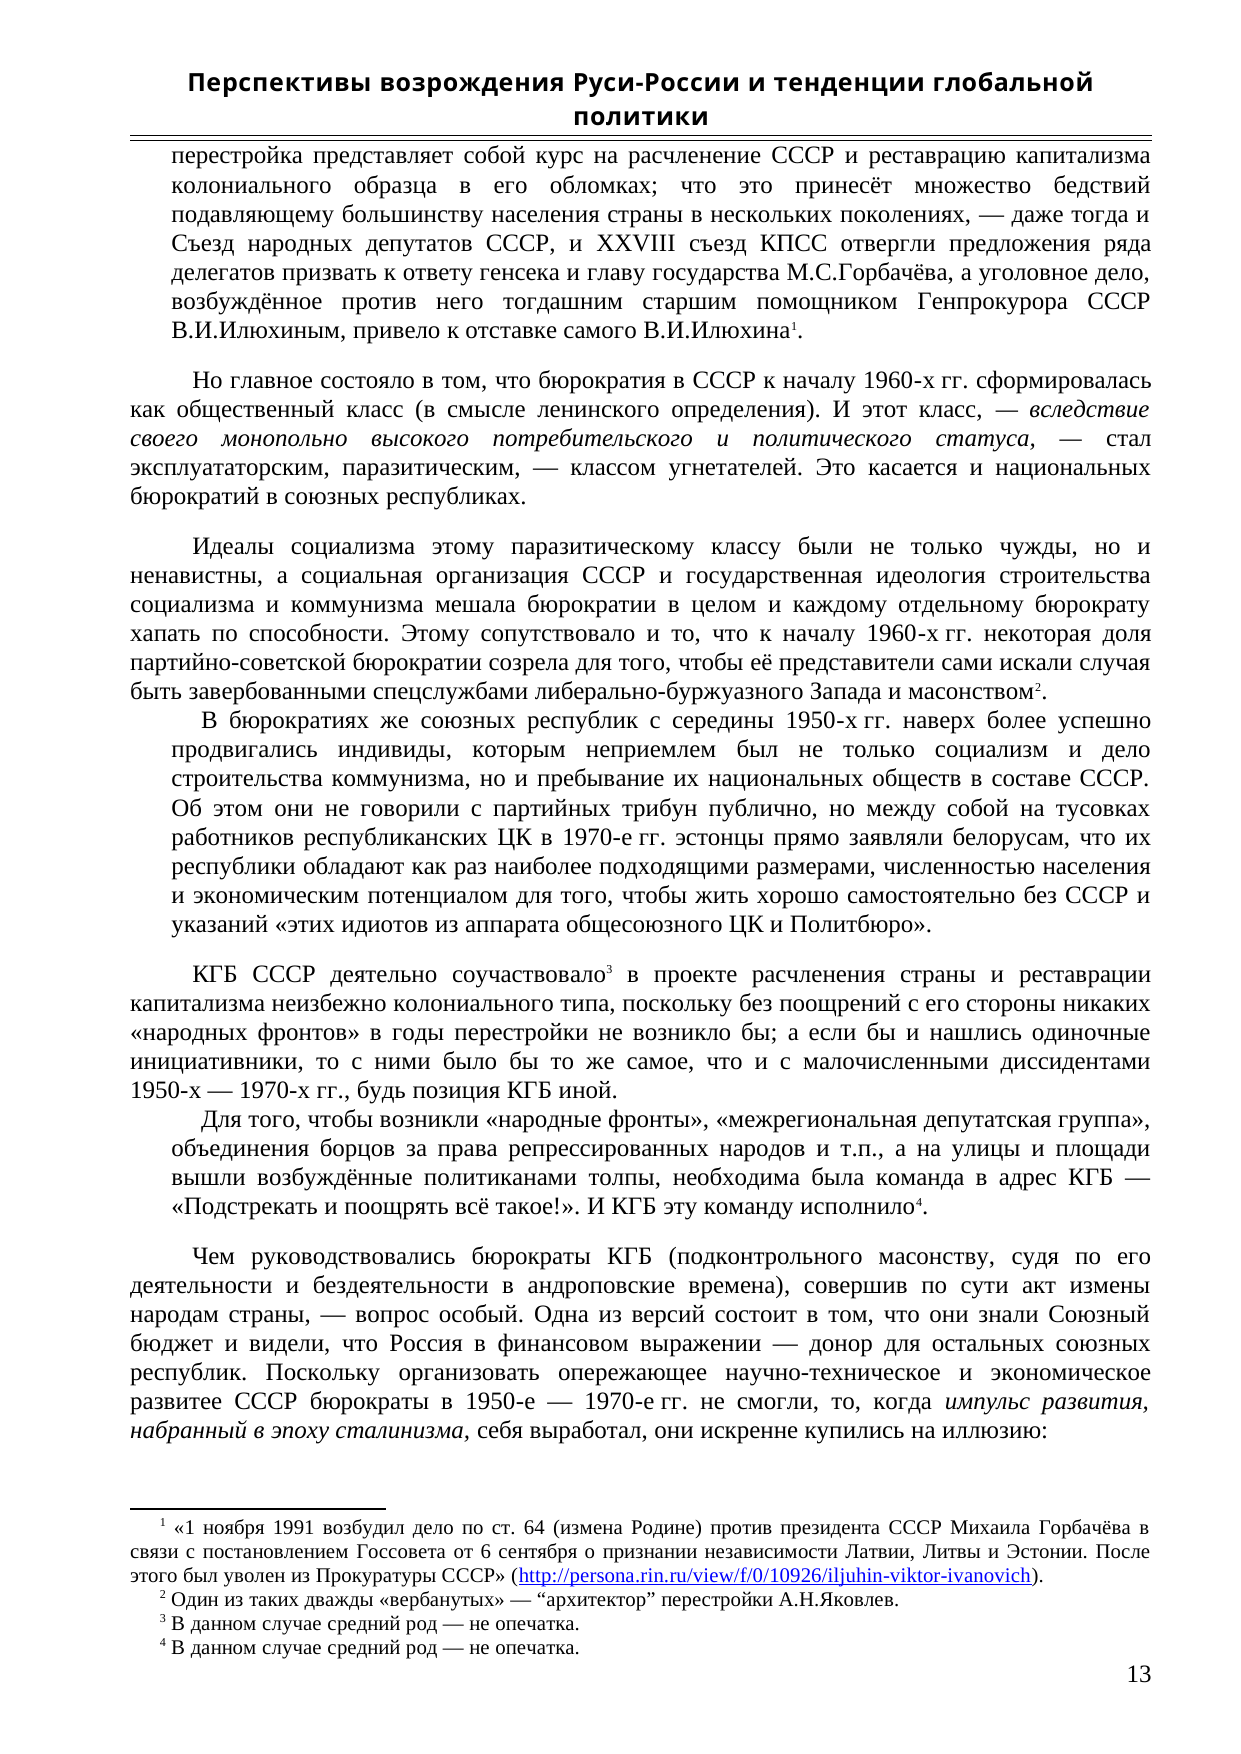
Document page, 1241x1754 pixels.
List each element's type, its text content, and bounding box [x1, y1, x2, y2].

text В данном случае средний род — не опечатка. [130, 1635, 1152, 1659]
text Но главное состояло в том, что бюрократия в СССР к началу 1960‑х гг. сформировалась как общественный класс (в смысле ленинского определения). И этот класс, — вследствие своего монопольно высокого потребительского и политического статуса, — стал эксплуататорским, паразитическим, — классом угнетателей. Это касается и национальных бюрократий в союзных республиках. [130, 365, 1152, 510]
text КГБ СССР деятельно соучаствовало в проекте расчленения страны и реставрации капитализма неизбежно колониального типа, поскольку без поощрений с его стороны никаких «народных фронтов» в годы перестройки не возникло бы; а если бы и нашлись одиночные инициативники, то с ними было бы то же самое, что и с малочисленными диссидентами 1950‑х — 1970‑х гг., будь позиция КГБ иной. [130, 958, 1152, 1104]
text Один из таких дважды «вербанутых» — “архитектор” перестройки А.Н.Яковлев. [130, 1587, 1152, 1611]
text «1 ноября 1991 возбудил дело по ст. 64 (измена Родине) против президента СССР Михаила Горбачёва в связи с постановлением Госсовета от 6 сентября о признании независимости Латвии, Литвы и Эстонии. После этого был уволен из Прокуратуры СССР» (http://persona.rin.ru/view/f/0/10926/iljuhin-viktor-ivanovich). [130, 1515, 1152, 1587]
text Для того, чтобы возникли «народные фронты», «межрегиональная депутатская группа», объединения борцов за права репрессированных народов и т.п., а на улицы и площади вышли возбуждённые политиканами толпы, необходима была команда в адрес КГБ — «Подстрекать и поощрять всё такое!». И КГБ эту команду исполнило. [171, 1104, 1152, 1220]
text В данном случае средний род — не опечатка. [130, 1611, 1152, 1635]
text Чем руководствовались бюрократы КГБ (подконтрольного масонству, судя по его деятельности и бездеятельности в андроповские времена), совершив по сути акт измены народам страны, — вопрос особый. Одна из версий состоит в том, что они знали Союзный бюджет и видели, что Россия в финансовом выражении — донор для остальных союзных республик. Поскольку организовать опережающее научно-техническое и экономическое развитее СССР бюрократы в 1950‑е — 1970‑е гг. не смогли, то, когда импульс развития, набранный в эпоху сталинизма, себя выработал, они искренне купились на иллюзию: [130, 1241, 1152, 1444]
text В бюрократиях же союзных республик с середины 1950‑х гг. наверх более успешно продвигались индивиды, которым неприемлем был не только социализм и дело строительства коммунизма, но и пребывание их национальных обществ в составе СССР. Об этом они не говорили с партийных трибун публично, но между собой на тусовках работников республиканских ЦК в 1970‑е гг. эстонцы прямо заявляли белорусам, что их республики обладают как раз наиболее подходящими размерами, численностью населения и экономическим потенциалом для того, чтобы жить хорошо самостоятельно без СССР и указаний «этих идиотов из аппарата общесоюзного ЦК и Политбюро». [171, 705, 1152, 938]
text Идеалы социализма этому паразитическому классу были не только чужды, но и ненавистны, а социальная организация СССР и государственная идеология строительства социализма и коммунизма мешала бюрократии в целом и каждому отдельному бюрократу хапать по способности. Этому сопутствовало и то, что к началу 1960‑х гг. некоторая доля партийно-советской бюрократии созрела для того, чтобы её представители сами искали случая быть завербованными спецслужбами либерально-буржуазного Запада и масонством. [130, 531, 1152, 705]
text перестройка представляет собой курс на расчленение СССР и реставрацию капитализма колониального образца в его обломках; что это принесёт множество бедствий подавляющему большинству населения страны в нескольких поколениях, — даже тогда и Съезд народных депутатов СССР, и XXVIII съезд КПСС отвергли предложения ряда делегатов призвать к ответу генсека и главу государства М.С.Горбачёва, а уголовное дело, возбуждённое против него тогдашним старшим помощником Генпрокурора СССР В.И.Илюхиным, привело к отставке самого В.И.Илюхина. [171, 141, 1152, 344]
